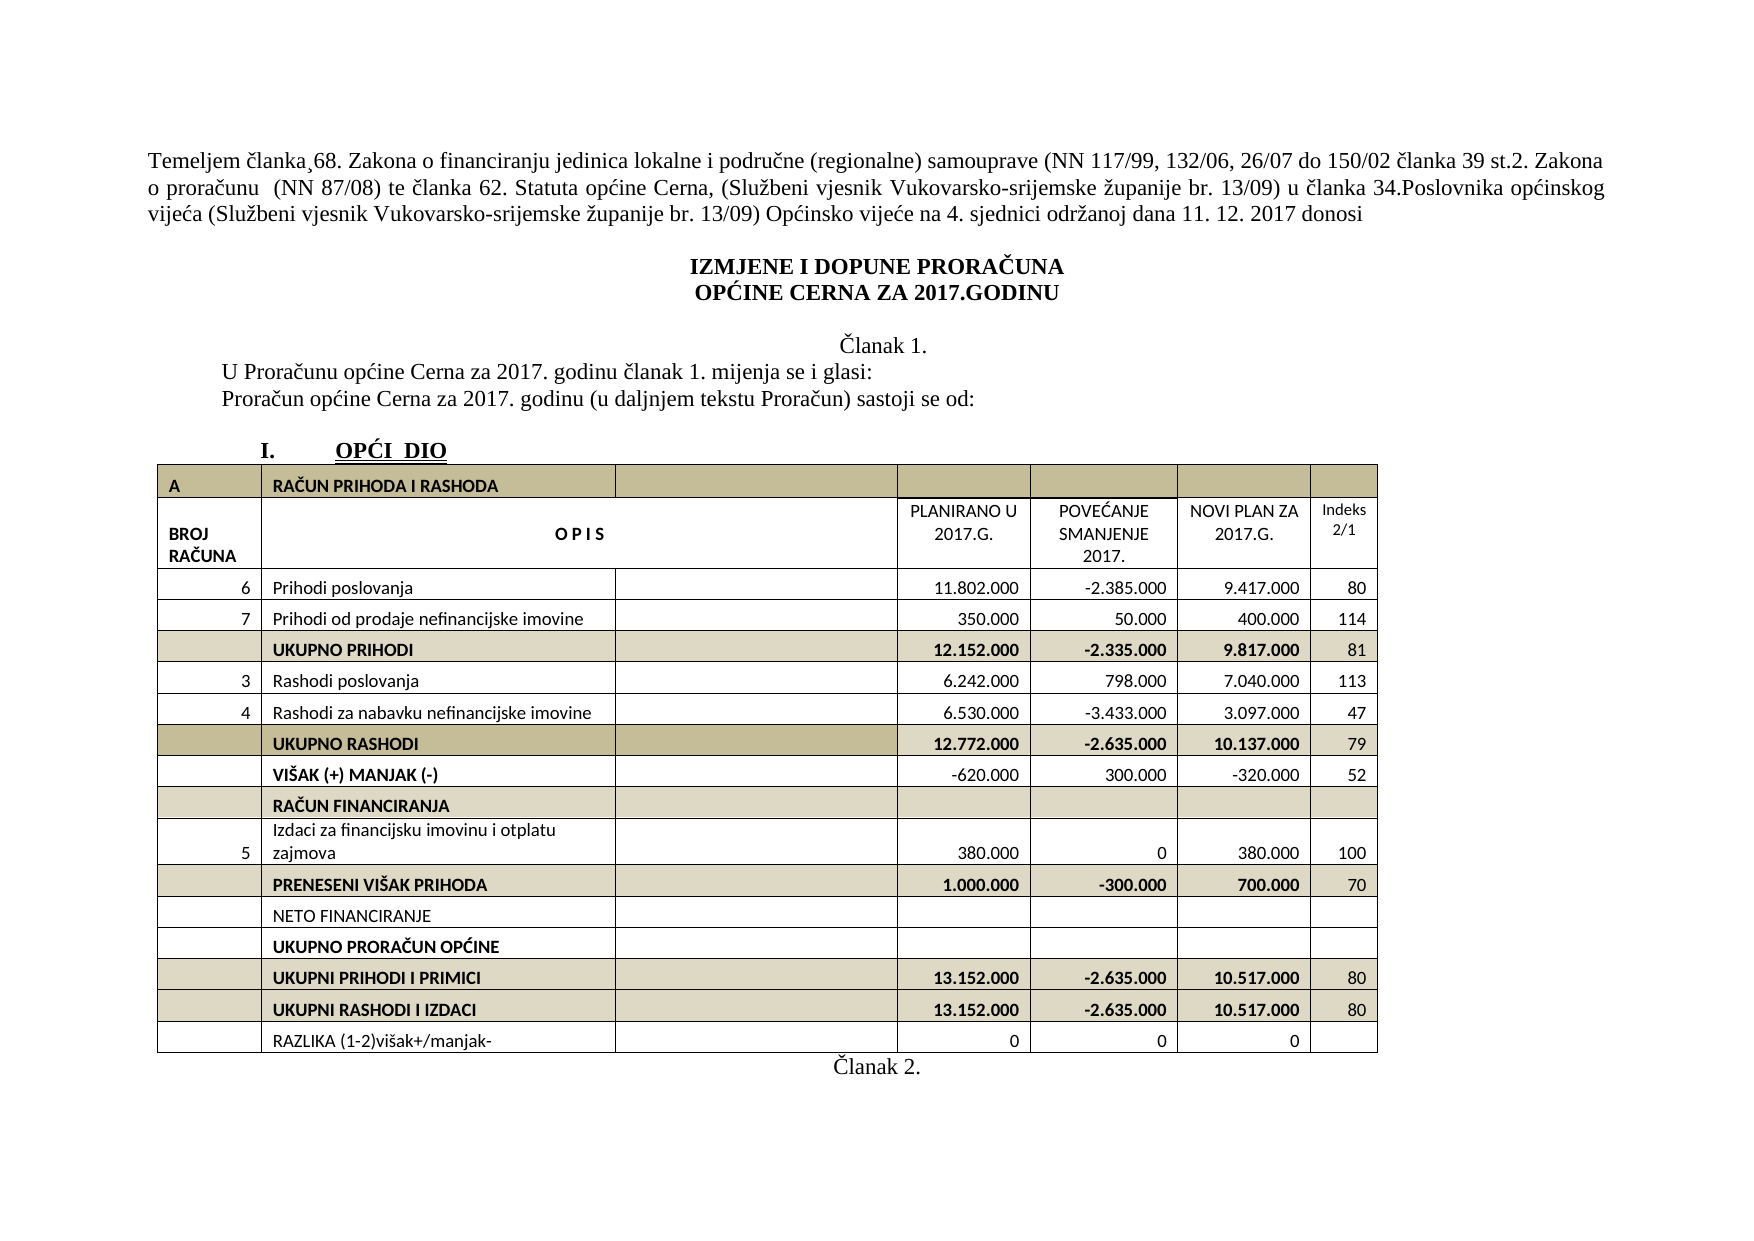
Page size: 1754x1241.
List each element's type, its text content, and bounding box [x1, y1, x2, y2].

table_header [1178, 465, 1310, 497]
table_cell 3 [158, 662, 261, 692]
table_cell [616, 631, 897, 661]
table_cell 380.000 [1178, 819, 1310, 864]
table_cell PRENESENI VIŠAK PRIHODA [262, 865, 615, 896]
table_cell [1178, 897, 1310, 927]
table_cell 12.152.000 [898, 631, 1030, 661]
text Proračun općine Cerna za 2017. godinu (u daljnjem tekstu Proračun) sastoji se od: [148, 385, 1606, 411]
table_cell [158, 1022, 261, 1052]
table_header [1311, 465, 1377, 497]
table_cell [616, 662, 897, 692]
table_cell UKUPNI RASHODI I IZDACI [262, 990, 615, 1021]
table_header [616, 465, 897, 497]
table_cell UKUPNO PRIHODI [262, 631, 615, 661]
table_cell [616, 990, 897, 1021]
table_cell Prihodi poslovanja [262, 569, 615, 599]
table_cell RAČUN FINANCIRANJA [262, 787, 615, 817]
table_cell [1031, 787, 1177, 817]
table_cell Rashodi za nabavku nefinancijske imovine [262, 694, 615, 724]
table_cell [158, 787, 261, 817]
text IZMJENE I DOPUNE PRORAČUNA [148, 253, 1606, 279]
table_cell [616, 756, 897, 786]
table_cell 5 [158, 819, 261, 864]
table_cell 798.000 [1031, 662, 1177, 692]
table_cell UKUPNO RASHODI [262, 725, 615, 755]
table_cell 350.000 [898, 600, 1030, 630]
table_cell [616, 897, 897, 927]
table_cell [616, 694, 897, 724]
table_cell 1.000.000 [898, 865, 1030, 896]
table_cell 114 [1311, 600, 1377, 630]
table_cell 13.152.000 [898, 959, 1030, 989]
table_cell [158, 725, 261, 755]
table_cell 50.000 [1031, 600, 1177, 630]
table_cell 6 [158, 569, 261, 599]
text U Proračunu općine Cerna za 2017. godinu članak 1. mijenja se i glasi: [148, 358, 1606, 385]
table_cell [1178, 928, 1310, 958]
table_cell [616, 1022, 897, 1052]
table_cell 9.817.000 [1178, 631, 1310, 661]
text Članak 2. [148, 1053, 1606, 1079]
table_cell [158, 928, 261, 958]
table_cell 7 [158, 600, 261, 630]
table_cell Izdaci za financijsku imovinu i otplatu zajmova [262, 819, 615, 864]
table_cell [158, 865, 261, 896]
table_cell [616, 569, 897, 599]
table_cell Indeks 2/1 [1311, 498, 1377, 567]
table_cell -2.635.000 [1031, 959, 1177, 989]
table_cell PLANIRANO U 2017.G. [898, 499, 1030, 567]
table_cell [158, 959, 261, 989]
table_cell [898, 787, 1030, 817]
table_header [898, 465, 1030, 497]
table_cell 4 [158, 694, 261, 724]
table_cell 300.000 [1031, 756, 1177, 786]
table_cell [616, 600, 897, 630]
table_cell 400.000 [1178, 600, 1310, 630]
table_cell 10.517.000 [1178, 959, 1310, 989]
table_cell 79 [1311, 725, 1377, 755]
table_cell [1031, 928, 1177, 958]
table_cell 6.530.000 [898, 694, 1030, 724]
table_cell -2.635.000 [1031, 725, 1177, 755]
table_cell [1311, 787, 1377, 817]
table_cell Rashodi poslovanja [262, 662, 615, 692]
table_cell RAZLIKA (1-2)višak+/manjak- [262, 1022, 615, 1052]
table_cell O P I S [262, 498, 897, 567]
table_cell 80 [1311, 569, 1377, 599]
table_cell -620.000 [898, 756, 1030, 786]
table_cell Prihodi od prodaje nefinancijske imovine [262, 600, 615, 630]
table_cell -2.335.000 [1031, 631, 1177, 661]
table_cell 3.097.000 [1178, 694, 1310, 724]
table_cell 80 [1311, 959, 1377, 989]
table_cell 11.802.000 [898, 569, 1030, 599]
table_cell [158, 897, 261, 927]
text Temeljem članka¸68. Zakona o financiranju jedinica lokalne i područne (regionalne) samouprave (NN 117/99, 132/06, 26/07 do 150/02 članka 39 st.2. Zakona o proračunu (NN 87/08) te članka 62. Statuta općine Cerna, (Službeni vjesnik Vukovarsko-srijemske županije br. 13/09) u članka 34.Poslovnika općinskog vijeća (Službeni vjesnik Vukovarsko-srijemske županije br. 13/09) Općinsko vijeće na 4. sjednici održanoj dana 11. 12. 2017 donosi [148, 148, 1606, 227]
table_cell 0 [1031, 1022, 1177, 1052]
table_cell [158, 990, 261, 1021]
table_cell [898, 928, 1030, 958]
table_cell UKUPNI PRIHODI I PRIMICI [262, 959, 615, 989]
table_cell 12.772.000 [898, 725, 1030, 755]
table_cell 13.152.000 [898, 990, 1030, 1021]
table_cell 100 [1311, 819, 1377, 864]
table_header RAČUN PRIHODA I RASHODA [262, 465, 615, 497]
table_cell 80 [1311, 990, 1377, 1021]
table_cell [1311, 928, 1377, 958]
table_cell 0 [1031, 819, 1177, 864]
text Članak 1. [148, 332, 1606, 358]
table_cell [158, 631, 261, 661]
table_cell 7.040.000 [1178, 662, 1310, 692]
table_cell UKUPNO PRORAČUN OPĆINE [262, 928, 615, 958]
table_cell [1311, 1022, 1377, 1052]
table_cell NETO FINANCIRANJE [262, 897, 615, 927]
table_cell 52 [1311, 756, 1377, 786]
table_cell [616, 787, 897, 817]
table_cell 0 [898, 1022, 1030, 1052]
table_cell NOVI PLAN ZA 2017.G. [1178, 498, 1310, 567]
table_cell [1178, 787, 1310, 817]
table_cell 700.000 [1178, 865, 1310, 896]
table_cell [616, 865, 897, 896]
table_cell 81 [1311, 631, 1377, 661]
table_cell [616, 819, 897, 864]
text OPĆINE CERNA ZA 2017.GODINU [148, 279, 1606, 306]
table_cell 70 [1311, 865, 1377, 896]
table_header A [158, 465, 261, 497]
table_cell 10.137.000 [1178, 725, 1310, 755]
table_cell [616, 959, 897, 989]
table_cell POVEĆANJE SMANJENJE 2017. [1031, 499, 1177, 567]
table_cell -300.000 [1031, 865, 1177, 896]
table_cell 10.517.000 [1178, 990, 1310, 1021]
table_cell 6.242.000 [898, 662, 1030, 692]
table_header [1031, 465, 1177, 497]
table_cell 0 [1178, 1022, 1310, 1052]
table_cell [1031, 897, 1177, 927]
table_cell [158, 756, 261, 786]
table_cell 47 [1311, 694, 1377, 724]
table_cell [1311, 897, 1377, 927]
table_cell [616, 725, 897, 755]
table_cell 380.000 [898, 819, 1030, 864]
table_cell -3.433.000 [1031, 694, 1177, 724]
table_cell [616, 928, 897, 958]
table_cell -320.000 [1178, 756, 1310, 786]
table_cell VIŠAK (+) MANJAK (-) [262, 756, 615, 786]
table_cell [898, 897, 1030, 927]
table_cell 9.417.000 [1178, 569, 1310, 599]
list OPĆI DIO [260, 437, 1606, 464]
table_cell -2.385.000 [1031, 569, 1177, 599]
table_cell BROJ RAČUNA [158, 498, 261, 567]
table_cell 113 [1311, 662, 1377, 692]
table_cell -2.635.000 [1031, 990, 1177, 1021]
